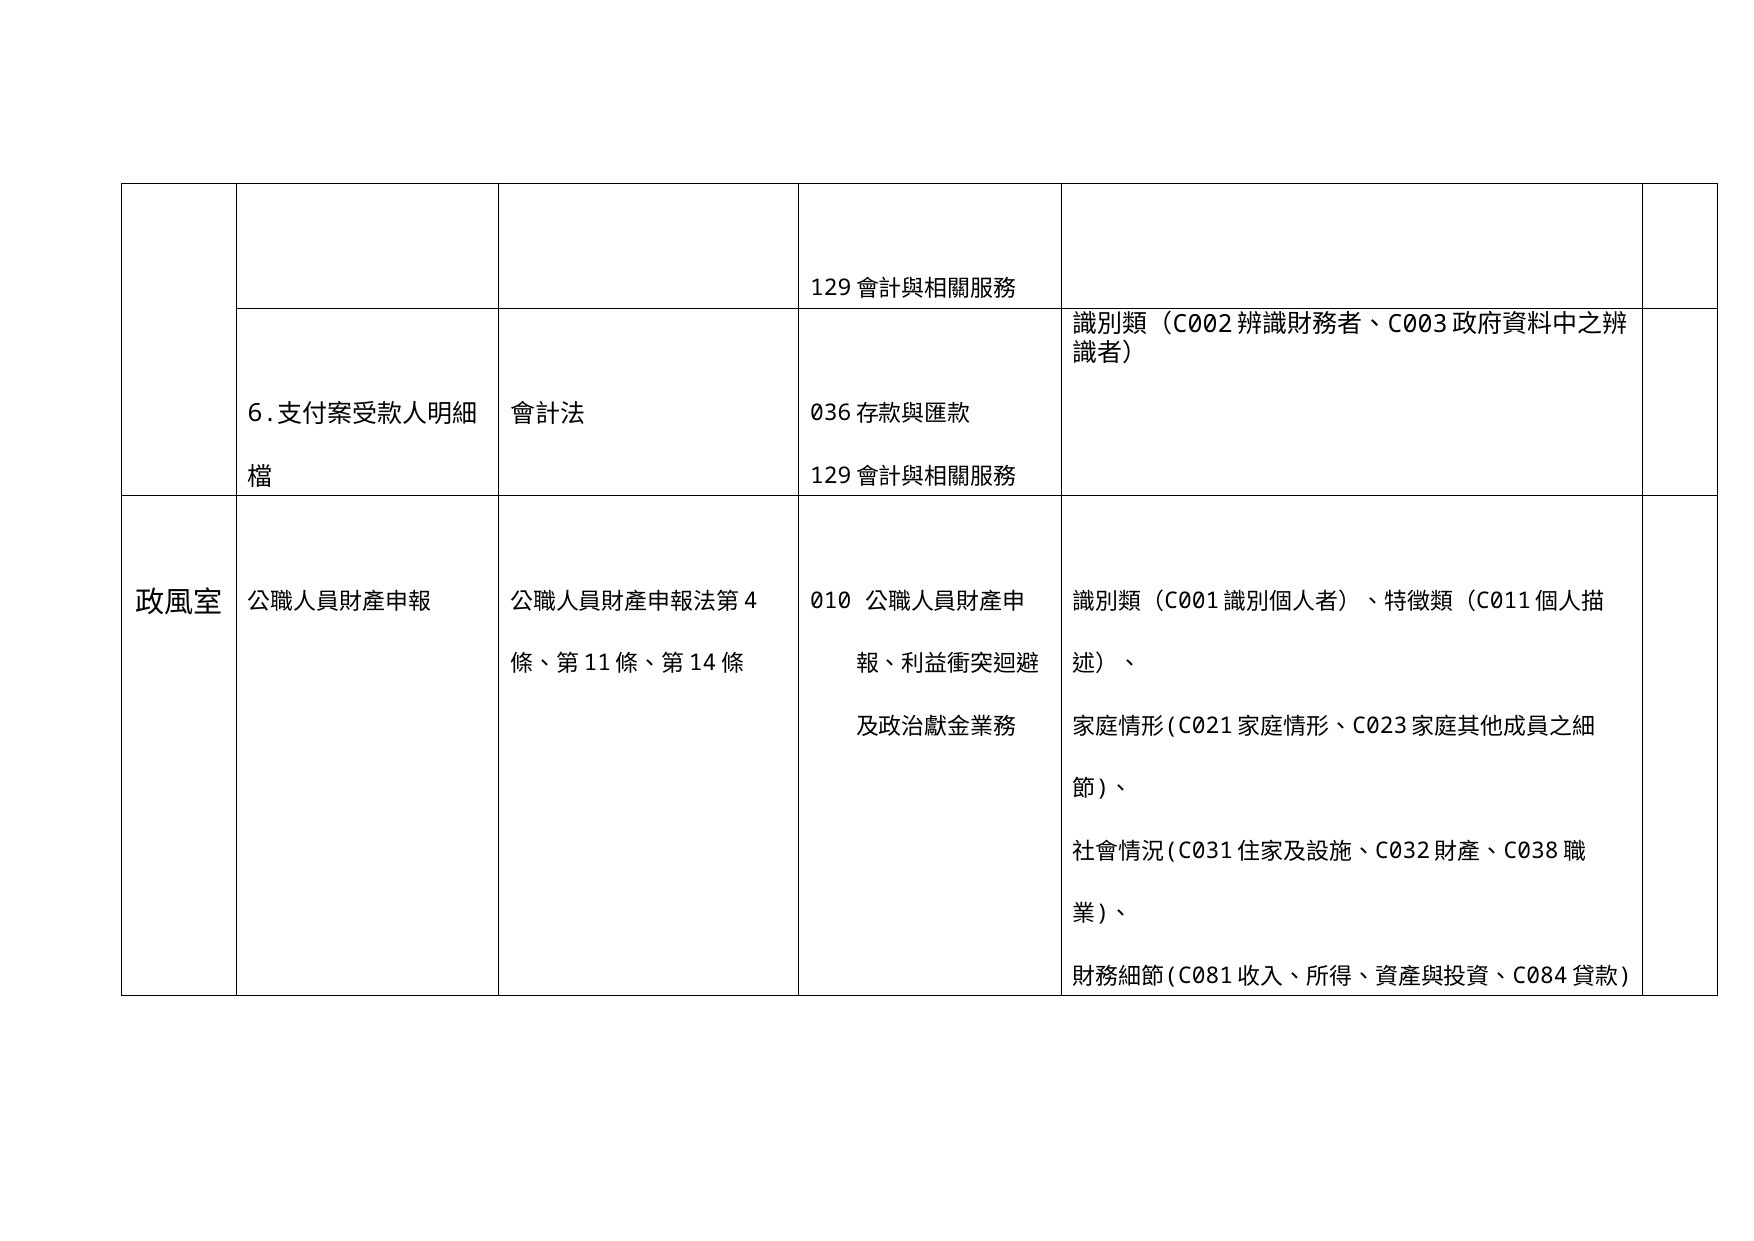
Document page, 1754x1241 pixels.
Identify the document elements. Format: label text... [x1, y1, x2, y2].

table_cell 識別類（C002辨識財務者、C003政府資料中之辨識者） [1062, 309, 1642, 495]
table_cell 識別類（C001識別個人者）、特徵類（C011個人描述）、 家庭情形(C021家庭情形、C023家庭其他成員之細節)、 社會情況(C031住家及設施、C032財產、C038職業)、 財務細節(C081收入、所得、資產與投資、C084貸款) [1062, 496, 1642, 995]
table_cell 政風室 [122, 496, 236, 995]
table_cell [122, 184, 236, 495]
table_cell [1643, 496, 1717, 995]
table_cell 129會計與相關服務 [799, 184, 1061, 308]
table_cell 公職人員財產申報 [237, 496, 498, 995]
table_cell [1643, 309, 1717, 495]
table_cell 公職人員財產申報法第4條、第11條、第14條 [499, 496, 798, 995]
table_cell [1643, 184, 1717, 308]
table_cell [237, 184, 498, 308]
table_cell 010 公職人員財產申報、利益衝突迴避及政治獻金業務 [799, 496, 1061, 995]
table_cell 036存款與匯款 129會計與相關服務 [799, 309, 1061, 495]
table_cell [1062, 184, 1642, 308]
table_cell [499, 184, 798, 308]
table_cell 6.支付案受款人明細檔 [237, 309, 498, 495]
table_cell 會計法 [499, 309, 798, 495]
